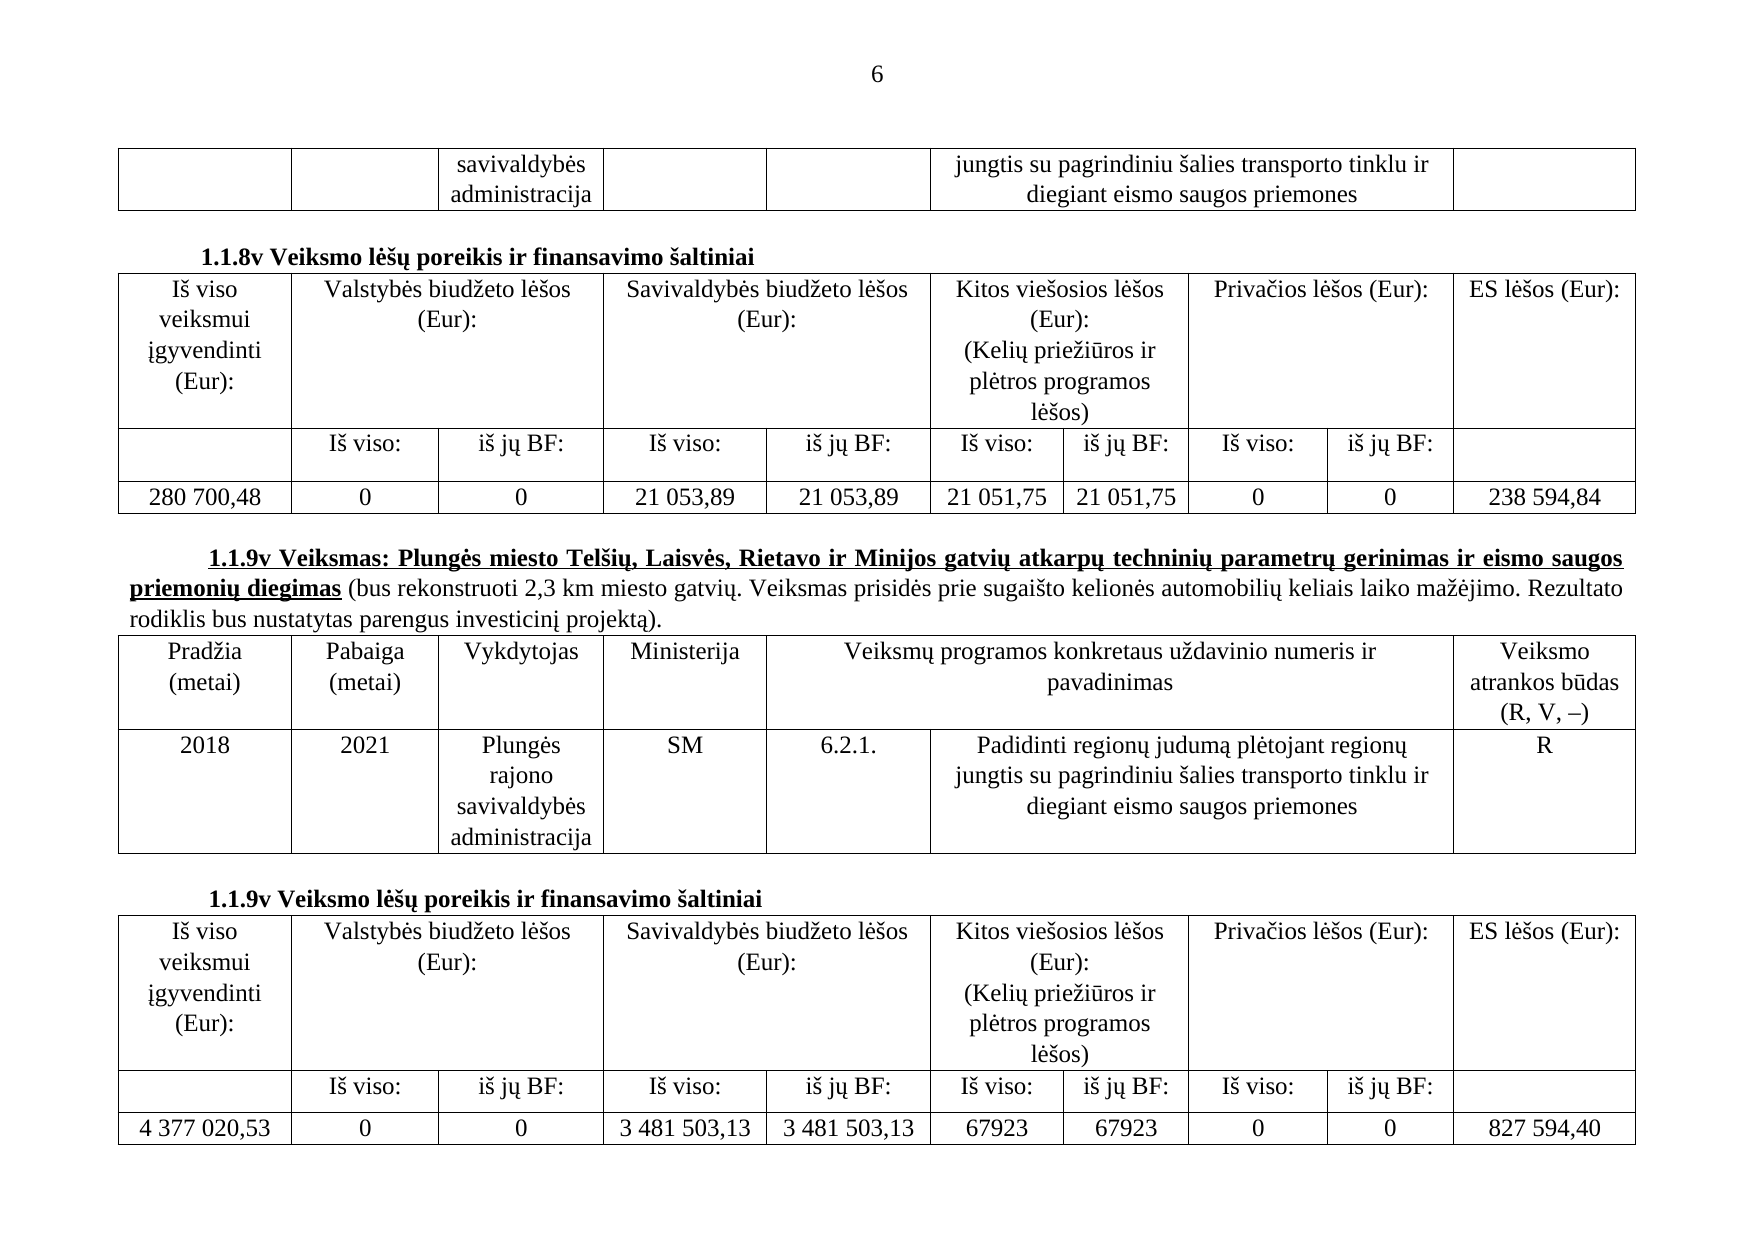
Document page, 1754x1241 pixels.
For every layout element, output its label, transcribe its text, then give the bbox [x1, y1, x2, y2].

table_cell [604, 149, 766, 210]
table_cell [119, 429, 291, 481]
table_cell Valstybės biudžeto lėšos (Eur): [292, 274, 603, 427]
table_cell Kitos viešosios lėšos (Eur): (Kelių priežiūros ir plėtros programos lėšos) [931, 916, 1188, 1070]
table_cell iš jų BF: [1328, 1071, 1453, 1112]
table_cell 0 [1189, 482, 1327, 513]
table_cell [1454, 149, 1635, 210]
table_cell Ministerija [604, 636, 766, 729]
table_cell 67923 [1064, 1113, 1188, 1144]
table_cell jungtis su pagrindiniu šalies transporto tinklu ir diegiant eismo saugos priemones [931, 149, 1453, 210]
table_cell 21 051,75 [1064, 482, 1188, 513]
table_cell 3 481 503,13 [604, 1113, 766, 1144]
table_cell Kitos viešosios lėšos (Eur): (Kelių priežiūros ir plėtros programos lėšos) [931, 274, 1188, 427]
table_cell [1454, 429, 1635, 481]
table_cell Iš viso: [292, 1071, 438, 1112]
table_cell [119, 1071, 291, 1112]
table_cell 21 051,75 [931, 482, 1063, 513]
table_cell 6.2.1. [767, 730, 930, 853]
table_cell Veiksmų programos konkretaus uždavinio numeris ir pavadinimas [767, 636, 1453, 729]
table_cell 4 377 020,53 [119, 1113, 291, 1144]
table_cell 3 481 503,13 [767, 1113, 930, 1144]
table_cell 0 [1328, 1113, 1453, 1144]
table_cell 2018 [119, 730, 291, 853]
table_cell Pabaiga (metai) [292, 636, 438, 729]
table_cell Savivaldybės biudžeto lėšos (Eur): [604, 274, 930, 427]
table_cell iš jų BF: [1328, 429, 1453, 481]
table_cell 238 594,84 [1454, 482, 1635, 513]
table_cell iš jų BF: [1064, 429, 1188, 481]
table_cell Pradžia (metai) [119, 636, 291, 729]
table_cell Privačios lėšos (Eur): [1189, 274, 1453, 427]
table_cell [119, 149, 291, 210]
table_cell Iš viso: [1189, 1071, 1327, 1112]
table_cell Iš viso veiksmui įgyvendinti (Eur): [119, 274, 291, 427]
table_cell 280 700,48 [119, 482, 291, 513]
table_cell Padidinti regionų judumą plėtojant regionų jungtis su pagrindiniu šalies transporto tinklu ir diegiant eismo saugos priemones [931, 730, 1453, 853]
table_cell [1454, 1071, 1635, 1112]
table_cell 2021 [292, 730, 438, 853]
table_cell Iš viso: [604, 429, 766, 481]
table_cell ES lėšos (Eur): [1454, 916, 1635, 1070]
table_cell Veiksmo atrankos būdas (R, V, –) [1454, 636, 1635, 729]
table_cell 1.1.9v Veiksmo lėšų poreikis ir finansavimo šaltiniai [118, 854, 1636, 915]
table_cell [767, 149, 930, 210]
table_cell 0 [292, 482, 438, 513]
table_cell 21 053,89 [767, 482, 930, 513]
table_cell Iš viso: [604, 1071, 766, 1112]
table_cell 1.1.8v Veiksmo lėšų poreikis ir finansavimo šaltiniai [118, 211, 1636, 273]
table_cell 0 [1328, 482, 1453, 513]
table_cell Plungės rajono savivaldybės administracija [439, 730, 603, 853]
table_cell [292, 149, 438, 210]
table_cell 0 [439, 1113, 603, 1144]
table_cell ES lėšos (Eur): [1454, 274, 1635, 427]
table_cell 827 594,40 [1454, 1113, 1635, 1144]
table_cell 0 [1189, 1113, 1327, 1144]
table_cell 67923 [931, 1113, 1063, 1144]
table_cell iš jų BF: [439, 429, 603, 481]
table_cell iš jų BF: [439, 1071, 603, 1112]
table_cell iš jų BF: [767, 429, 930, 481]
table_cell iš jų BF: [1064, 1071, 1188, 1112]
table_cell Iš viso: [931, 1071, 1063, 1112]
table_cell 21 053,89 [604, 482, 766, 513]
table_cell Savivaldybės biudžeto lėšos (Eur): [604, 916, 930, 1070]
table_cell SM [604, 730, 766, 853]
table_cell Iš viso: [931, 429, 1063, 481]
table_cell Iš viso veiksmui įgyvendinti (Eur): [119, 916, 291, 1070]
table_cell Iš viso: [1189, 429, 1327, 481]
table_cell Iš viso: [292, 429, 438, 481]
table_cell 0 [292, 1113, 438, 1144]
table_cell Valstybės biudžeto lėšos (Eur): [292, 916, 603, 1070]
table_cell R [1454, 730, 1635, 853]
table_cell savivaldybės administracija [439, 149, 603, 210]
table_cell 0 [439, 482, 603, 513]
table_cell Privačios lėšos (Eur): [1189, 916, 1453, 1070]
table_cell Vykdytojas [439, 636, 603, 729]
table_cell iš jų BF: [767, 1071, 930, 1112]
table_cell 1.1.9v Veiksmas: Plungės miesto Telšių, Laisvės, Rietavo ir Minijos gatvių atkarpų techninių parametrų gerinimas ir eismo saugos priemonių diegimas (bus rekonstruoti 2,3 km miesto gatvių. Veiksmas prisidės prie sugaišto kelionės automobilių keliais laiko mažėjimo. Rezultato rodiklis bus nustatytas parengus investicinį projektą). [118, 514, 1636, 635]
